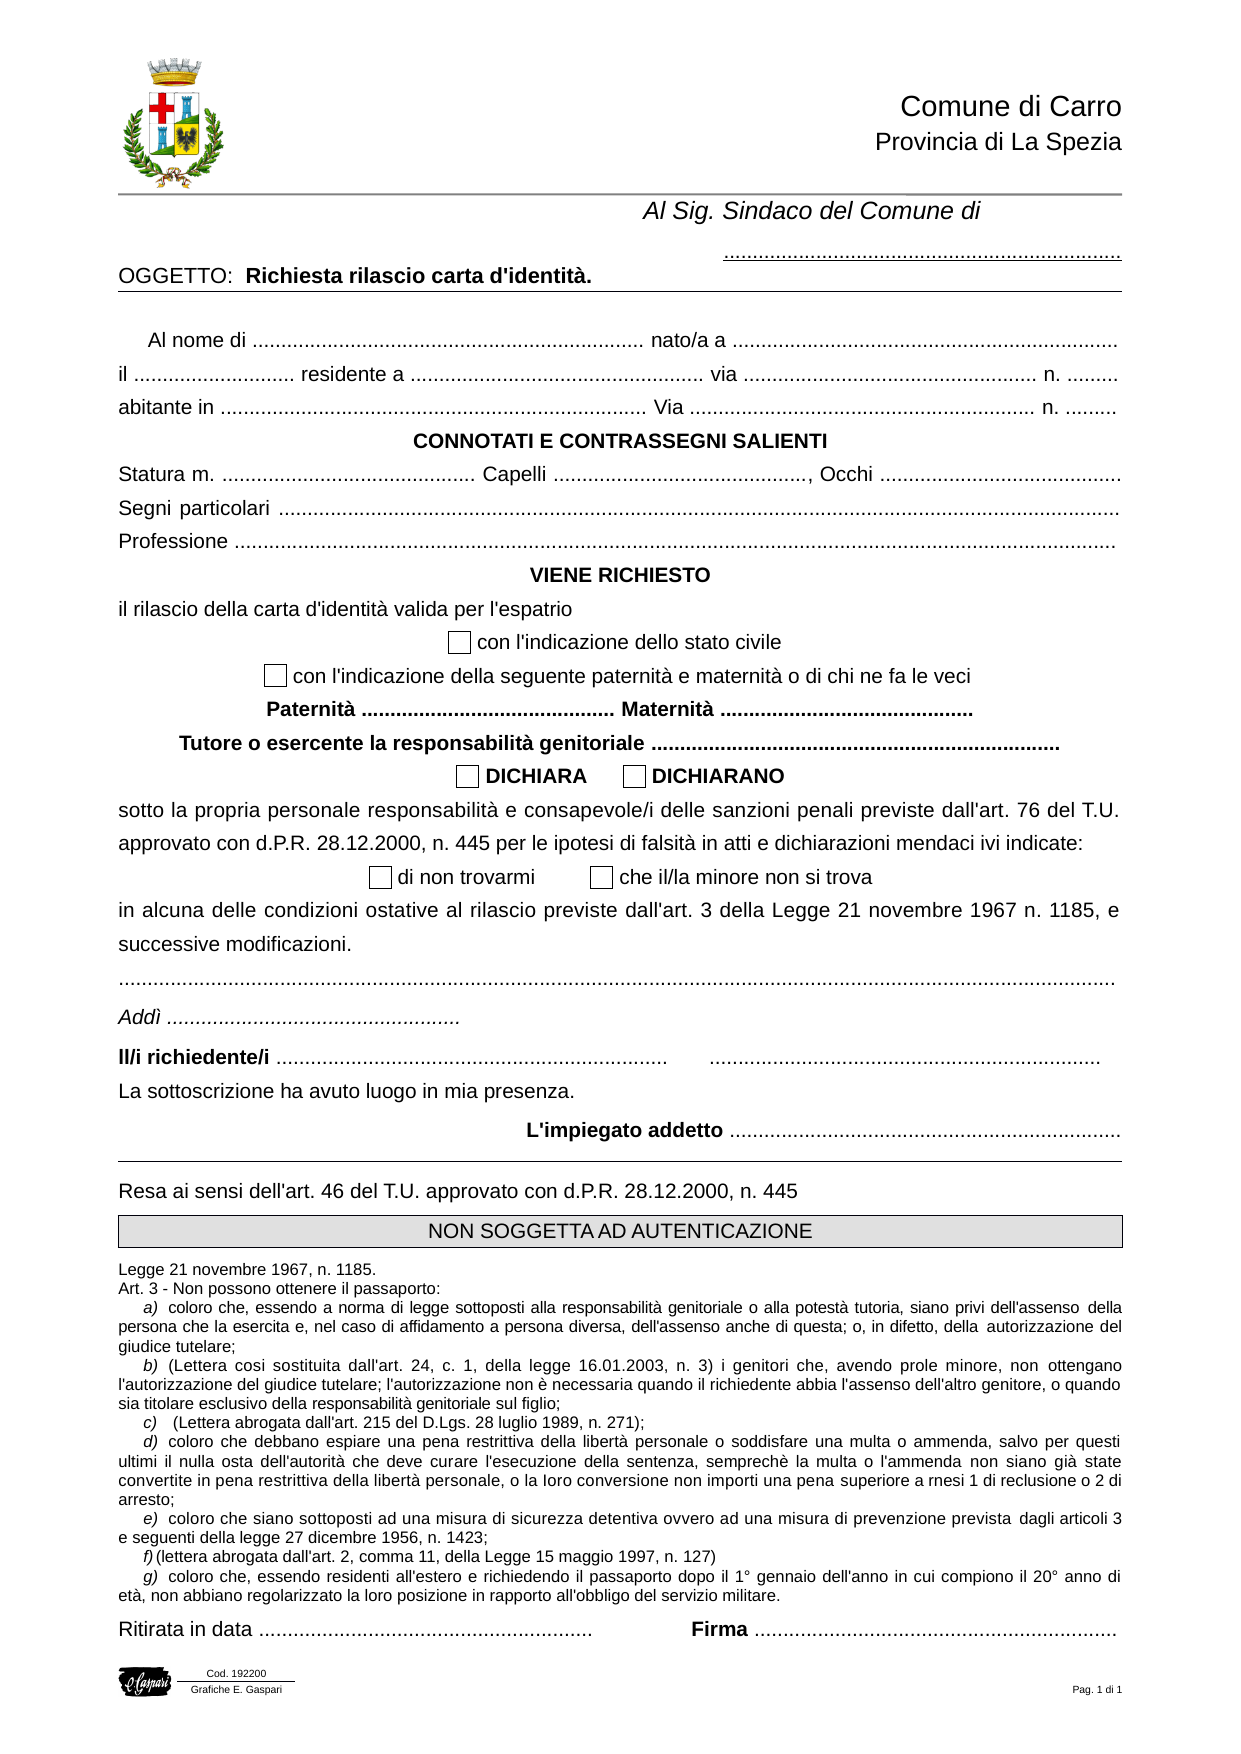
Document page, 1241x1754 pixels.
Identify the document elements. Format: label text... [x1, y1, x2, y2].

text di non trovarmi che il/la minore non si trova [118, 865, 1122, 889]
text ............................................................................................................................................................................. [118, 965, 1122, 989]
list (Lettera abrogata dall'art. 215 del D.Lgs. 28 luglio 1989, n. 271); [118, 1413, 1122, 1432]
text Al Sig. Sindaco del Comune di [643, 196, 1122, 225]
text Art. 3 - Non possono ottenere il passaporto: [118, 1279, 1122, 1298]
text il rilascio della carta d'identità valida per l'espatrio [118, 596, 1122, 620]
text Tutore o esercente la responsabilità genitoriale ....................................................................... [118, 731, 1122, 754]
text Comune di Carro [224, 89, 1122, 122]
list coloro che siano sottoposti ad una misura di sicurezza detentiva ovvero ad una misura di prevenzione prevista dagli articoli 3 e seguenti della legge 27 dicembre 1956, n. 1423; [118, 1509, 1122, 1547]
list coloro che, essendo residenti all'estero e richiedendo il passaporto dopo il 1° gennaio dell'anno in cui compiono il 20° anno di età, non abbiano regolarizzato la loro posizione in rapporto all'obbligo del servizio militare. [118, 1566, 1122, 1605]
list (lettera abrogata dall'art. 2, comma 11, della Legge 15 maggio 1997, n. 127) [118, 1547, 1122, 1566]
text ll/i richiedente/i .................................................................... .................................................................... [118, 1045, 1122, 1069]
text CONNOTATI E CONTRASSEGNI SALIENTI [118, 429, 1122, 453]
text con l'indicazione della seguente paternità e maternità o di chi ne fa le veci [118, 663, 1122, 687]
text L'impiegato addetto .................................................................... [118, 1118, 1122, 1142]
list coloro che, essendo a norma di legge sottoposti alla responsabilità genitoriale o alla potestà tutoria, siano privi dell'assenso della persona che la esercita e, nel caso di affidamento a persona diversa, dell'assenso anche di questa; o, in difetto, della autorizzazione del giudice tutelare; [118, 1298, 1122, 1356]
text sotto la propria personale responsabilità e consapevole/i delle sanzioni penali previste dall'art. 76 del T.U. approvato con d.P.R. 28.12.2000, n. 445 per le ipotesi di falsità in atti e dichiarazioni mendaci ivi indicate: [118, 798, 1122, 855]
text Legge 21 novembre 1967, n. 1185. [118, 1260, 1122, 1279]
text con l'indicazione dello stato civile [118, 630, 1122, 654]
text Ritirata in data .......................................................... Firma ............................................................... [118, 1617, 1122, 1641]
text in alcuna delle condizioni ostative al rilascio previste dall'art. 3 della Legge 21 novembre 1967 n. 1185, e successive modificazioni. [118, 898, 1122, 956]
text Resa ai sensi dell'art. 46 del T.U. approvato con d.P.R. 28.12.2000, n. 445 [118, 1179, 1122, 1203]
picture [118, 1666, 172, 1697]
list coloro che debbano espiare una pena restrittiva della libertà personale o soddisfare una multa o ammenda, salvo per questi ultimi il nulla osta dell'autorità che deve curare l'esecuzione della sentenza, semprechè la multa o l'ammenda non siano già state convertite in pena restrittiva della libertà personale, o la Ioro conversione non importi una pena superiore a rnesi 1 di reclusione o 2 di arresto; [118, 1432, 1122, 1509]
text Addì ................................................... [118, 1005, 1122, 1029]
text DICHIARA DICHIARANO [118, 764, 1122, 788]
text Al nome di .................................................................... nato/a a ................................................................... il ............................ residente a ................................................... via ................................................... n. ......... abitante in .......................................................................... Via ............................................................ n. ......... [118, 328, 1122, 419]
text Provincia di La Spezia [224, 127, 1122, 156]
text ..................................................................... [118, 239, 1122, 263]
picture [122, 58, 224, 189]
text VIENE RICHIESTO [118, 563, 1122, 587]
text Statura m. ............................................ Capelli ............................................, Occhi .......................................... Segni particolari .................................................................................................................................................. Professione ......................................................................................................................................................... [118, 462, 1122, 553]
text OGGETTO: Richiesta rilascio carta d'identità. [118, 263, 1122, 291]
table_header NON SOGGETTA AD AUTENTICAZIONE [119, 1216, 1122, 1247]
text Paternità ............................................ Maternità ............................................ [118, 697, 1122, 721]
text La sottoscrizione ha avuto luogo in mia presenza. [118, 1078, 1122, 1102]
list (Lettera cosi sostituita dall'art. 24, c. 1, della legge 16.01.2003, n. 3) i genitori che, avendo prole minore, non ottengano l'autorizzazione del giudice tutelare; l'autorizzazione non è necessaria quando il richiedente abbia l'assenso dell'altro genitore, o quando sia titolare esclusivo della responsabilità genitoriale sul figlio; [118, 1356, 1122, 1413]
